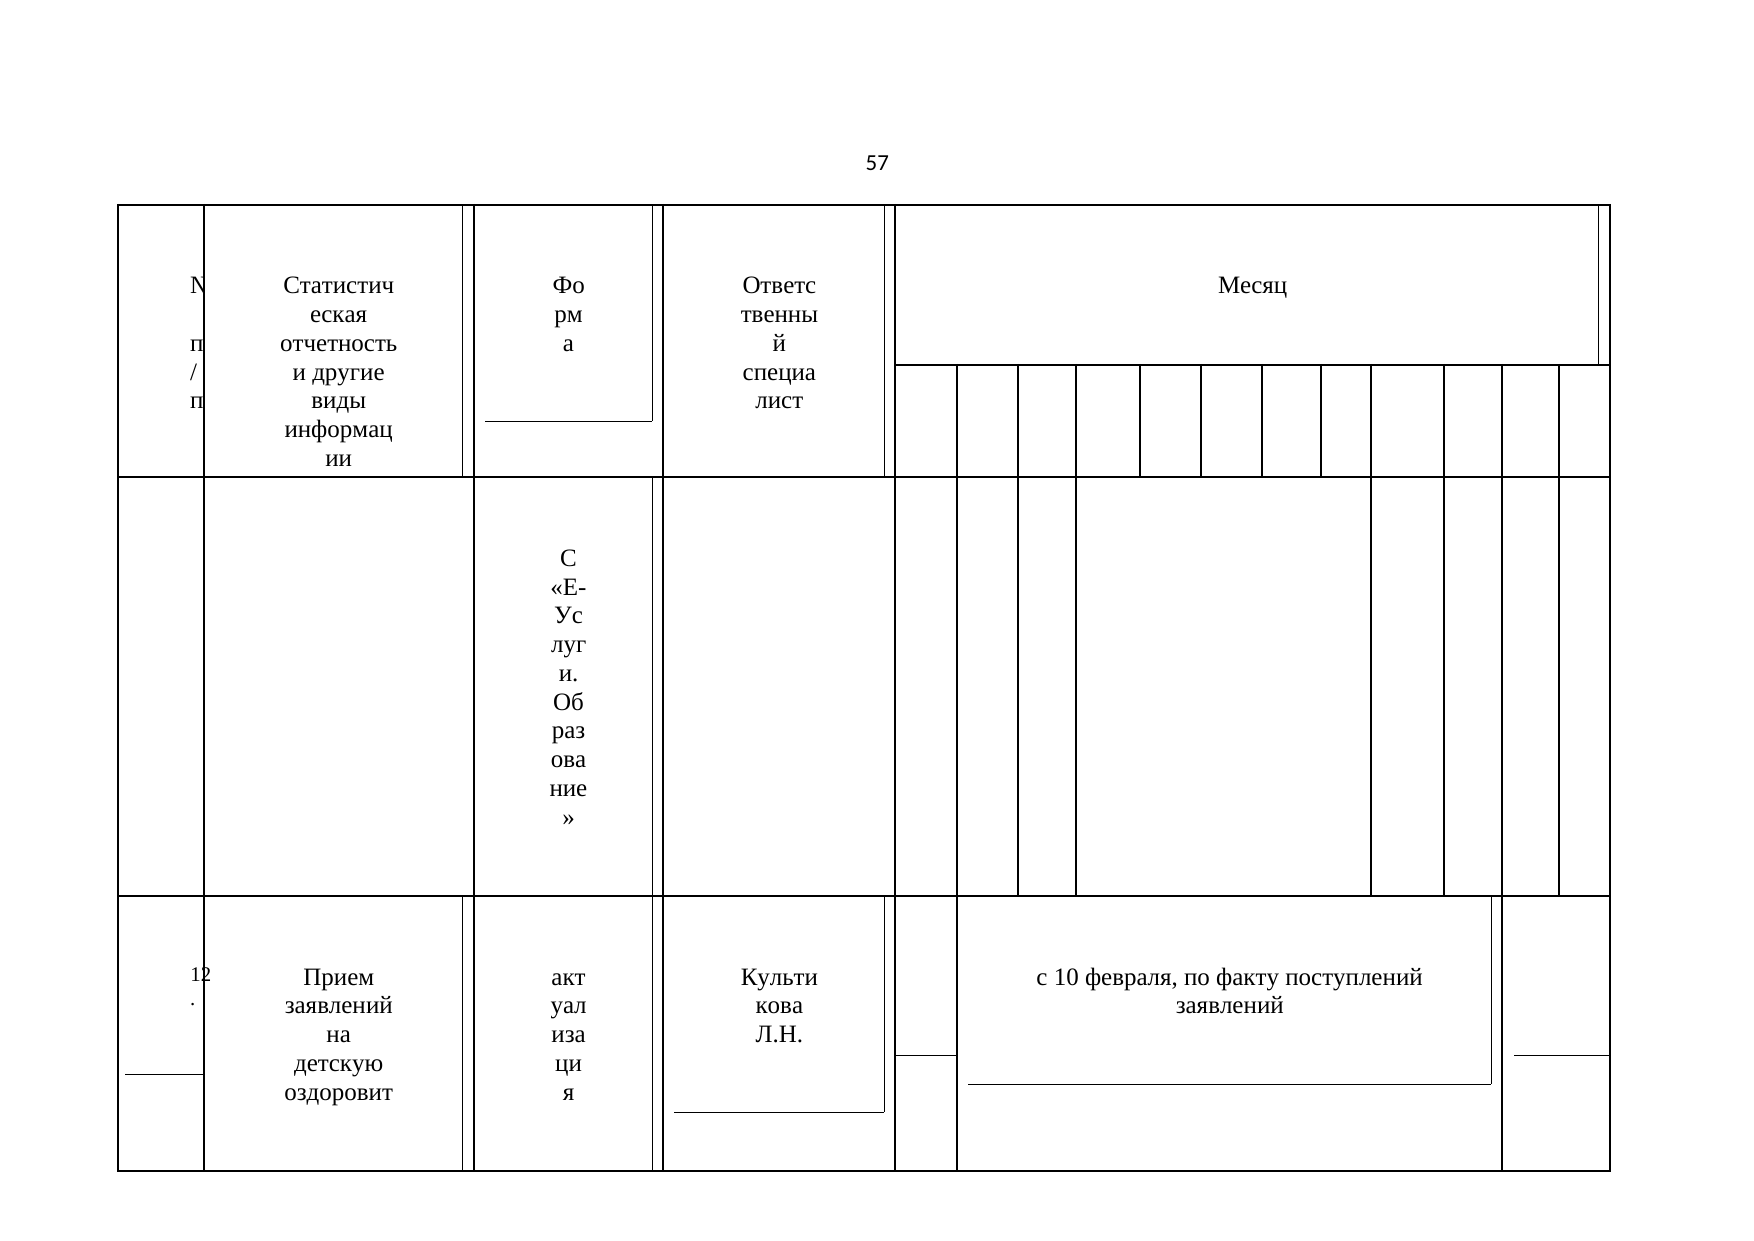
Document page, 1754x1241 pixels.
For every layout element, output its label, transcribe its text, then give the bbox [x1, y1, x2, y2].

table_cell Январь [896, 366, 956, 476]
table_cell Декабрь [1560, 366, 1609, 476]
table_cell Март [1019, 366, 1075, 476]
table_cell С «Е-Услуги. Образование» [475, 478, 652, 895]
table_cell Культикова Л.Н. [664, 897, 894, 1170]
table_header Ответственный специалист [664, 206, 884, 476]
table_cell [1077, 478, 1370, 895]
table_header [885, 206, 894, 476]
table_header Статистическая отчетность и другие виды информации [463, 206, 473, 476]
table_cell с 10 февраля, по факту поступлений заявлений [958, 897, 1501, 1170]
table_cell Июнь [1202, 366, 1261, 476]
table_cell [958, 478, 1017, 895]
table_cell Ноябрь [1503, 366, 1558, 476]
table_cell Сентябрь [1372, 366, 1443, 476]
table_cell [896, 478, 956, 895]
table_cell Февраль [958, 366, 1017, 476]
table_cell [1445, 478, 1501, 895]
table_cell Апрель [1077, 366, 1139, 476]
table_cell [1503, 897, 1609, 1170]
table_cell [653, 897, 662, 1170]
table_cell [119, 478, 203, 895]
table_cell Комплектование 1 классов на новый учебный год [205, 478, 473, 895]
table_cell Прием заявлений на детскую оздоровительную кампанию [205, 897, 462, 1170]
table_cell актуализация [475, 897, 652, 1170]
table_cell Май [1141, 366, 1200, 476]
table_header Статистическая отчетность и другие виды информации [205, 206, 462, 476]
table_header [1599, 206, 1609, 364]
table_header Форма [475, 206, 662, 476]
table_cell [1372, 478, 1443, 895]
table_cell [896, 897, 956, 1055]
table_cell [896, 1056, 956, 1170]
table_cell [664, 478, 894, 895]
table_cell [1503, 478, 1558, 895]
table_cell Июль [1263, 366, 1320, 476]
table_cell [1560, 478, 1609, 895]
table_cell Прием заявлений на детскую оздоровительную кампанию [463, 897, 473, 1170]
table_cell Октябрь [1445, 366, 1501, 476]
table_header № п/п [119, 206, 203, 476]
table_header Месяц [896, 206, 1598, 364]
table_cell [119, 897, 203, 1170]
table_cell [1019, 478, 1075, 895]
table_cell Август [1322, 366, 1370, 476]
table_cell [653, 478, 662, 895]
